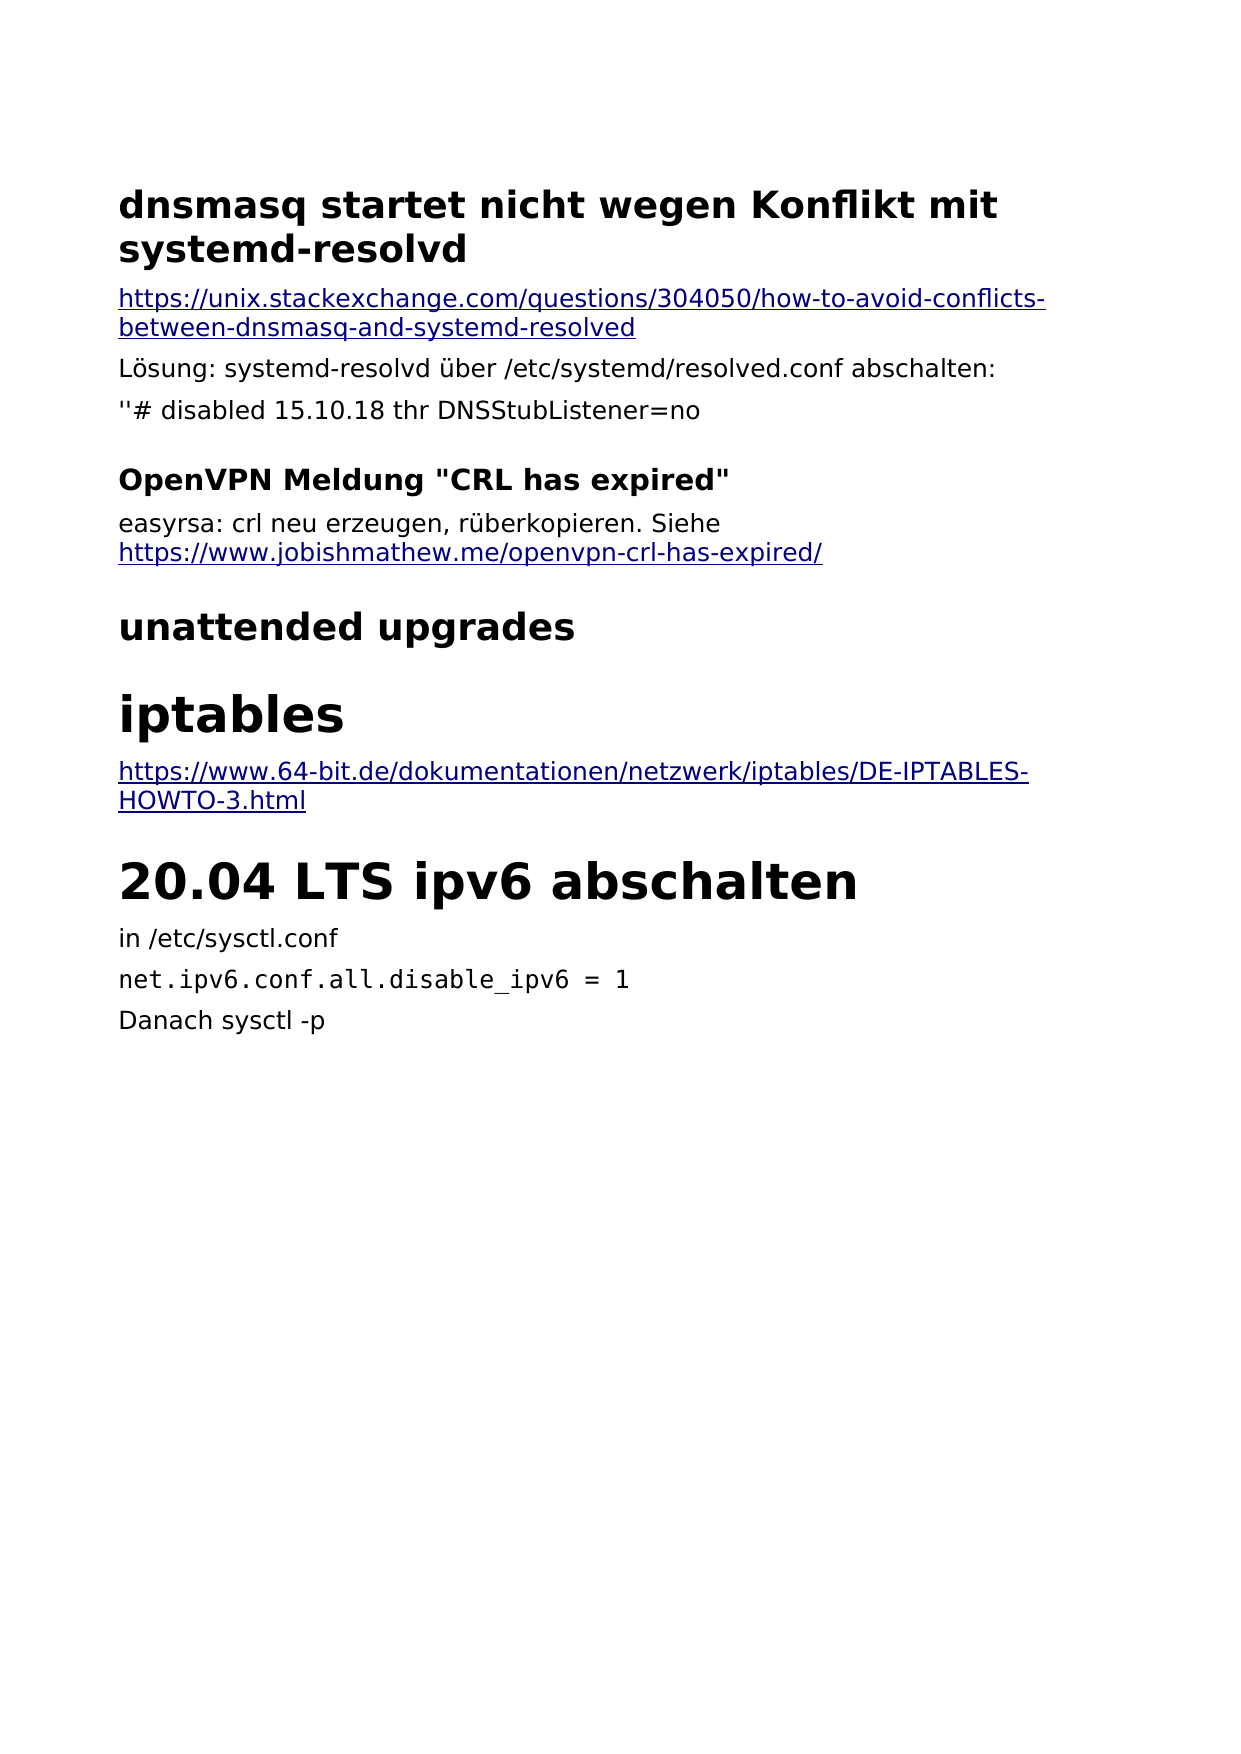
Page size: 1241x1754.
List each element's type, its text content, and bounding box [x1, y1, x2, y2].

text net.ipv6.conf.all.disable_ipv6 = 1 [118, 965, 1122, 994]
text https://unix.stackexchange.com/questions/304050/how-to-avoid-conflicts-between-dnsmasq-and-systemd-resolved [118, 284, 1122, 342]
subtitle iptables [118, 686, 1122, 745]
subtitle unattended upgrades [118, 605, 1122, 649]
text https://www.64-bit.de/dokumentationen/netzwerk/iptables/DE-IPTABLES-HOWTO-3.html [118, 757, 1122, 816]
text easyrsa: crl neu erzeugen, rüberkopieren. Siehe https://www.jobishmathew.me/openvpn-crl-has-expired/ [118, 509, 1122, 568]
text Lösung: systemd-resolvd über /etc/systemd/resolved.conf abschalten: [118, 355, 1122, 384]
text [118, 118, 1122, 147]
subtitle OpenVPN Meldung "CRL has expired" [118, 463, 1122, 497]
text ''# disabled 15.10.18 thr DNSStubListener=no [118, 396, 1122, 426]
text in /etc/sysctl.conf [118, 924, 1122, 953]
text Danach sysctl -p [118, 1006, 1122, 1036]
subtitle 20.04 LTS ipv6 abschalten [118, 853, 1122, 911]
subtitle dnsmasq startet nicht wegen Konflikt mit systemd-resolvd [118, 184, 1122, 271]
